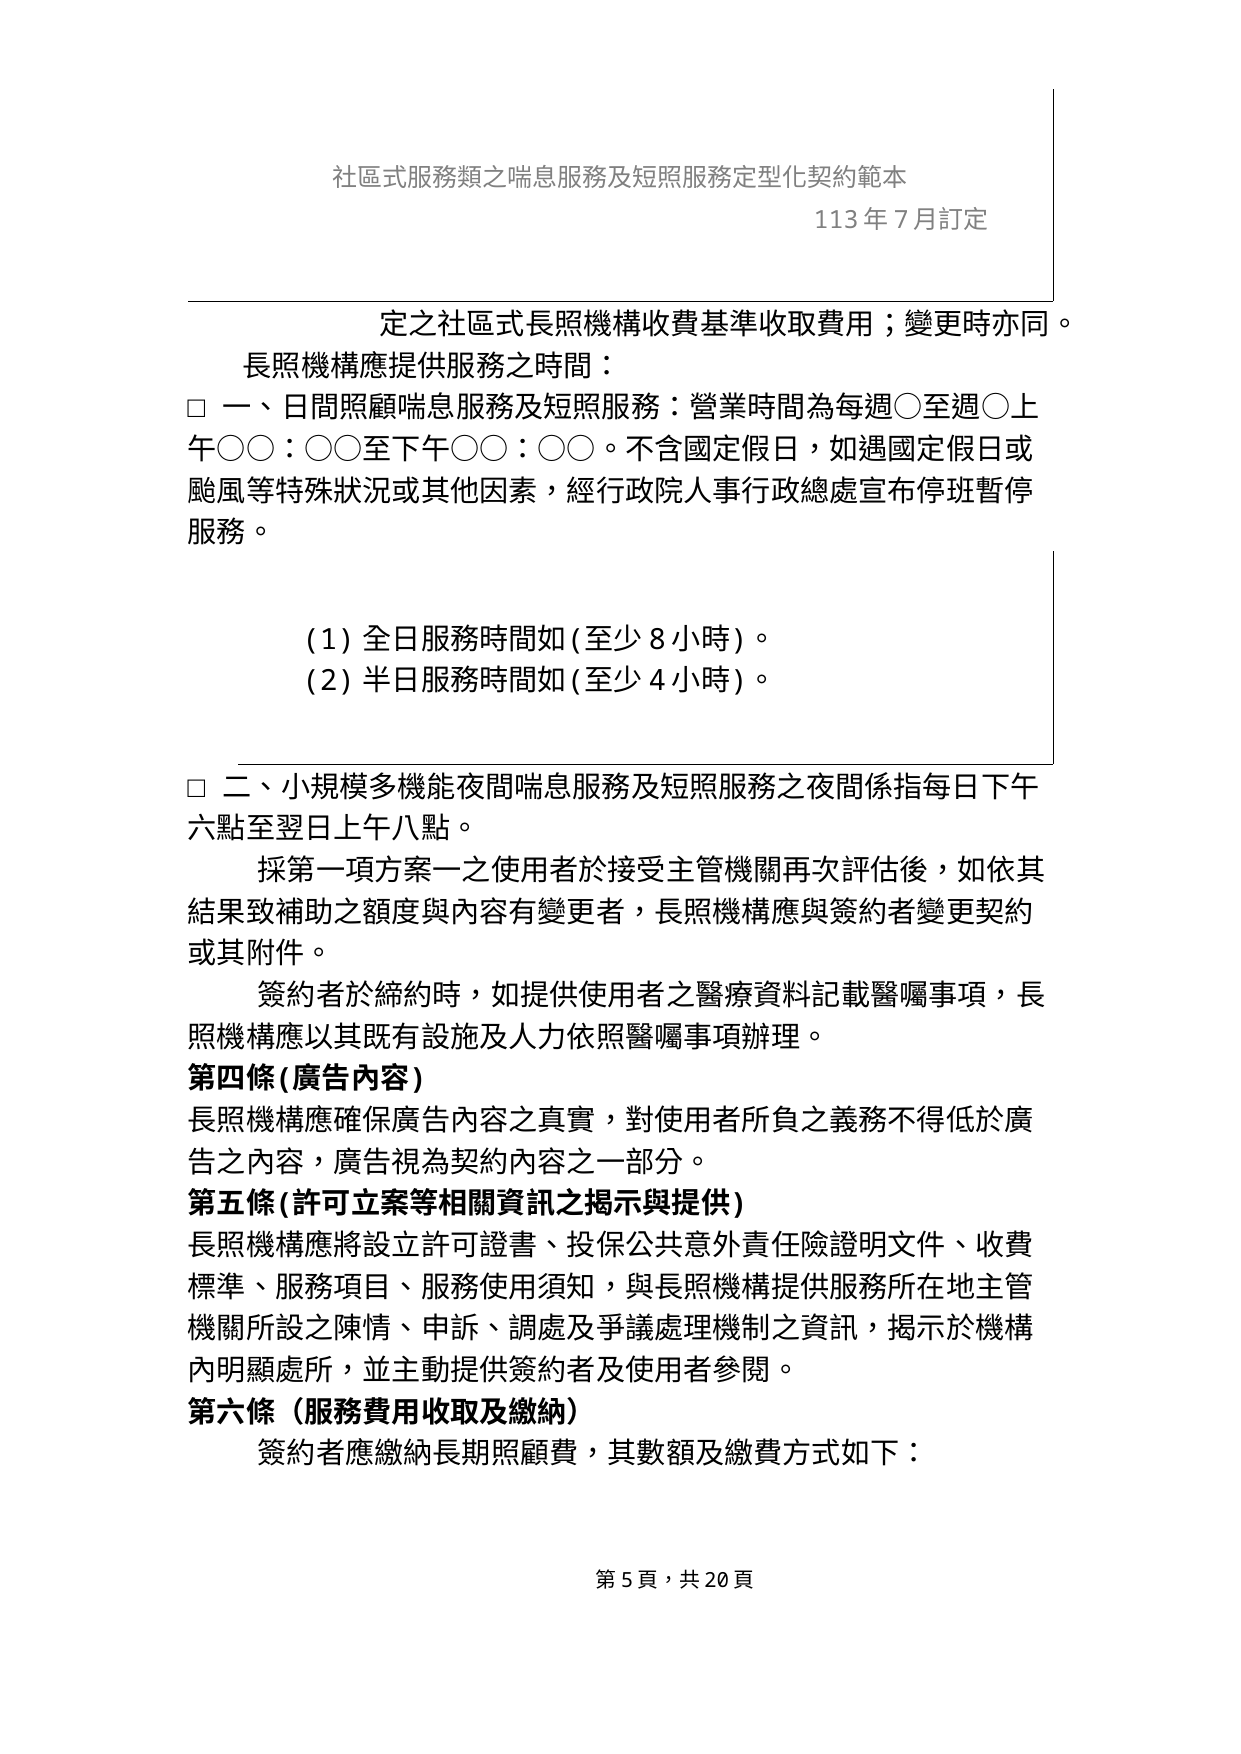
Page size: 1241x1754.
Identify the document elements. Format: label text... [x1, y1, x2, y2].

text 長照機構應將設立許可證書、投保公共意外責任險證明文件、收費標準、服務項目、服務使用須知，與長照機構提供服務所在地主管機關所設之陳情、申訴、調處及爭議處理機制之資訊，揭示於機構內明顯處所，並主動提供簽約者及使用者參閱。 [187, 1222, 1053, 1389]
list 全日服務時間如(至少8小時)。 [237, 551, 1053, 657]
text □ 二、小規模多機能夜間喘息服務及短照服務之夜間係指每日下午六點至翌日上午八點。 [187, 764, 1053, 847]
text 第五條(許可立案等相關資訊之揭示與提供) [187, 1180, 1053, 1222]
text 簽約者於締約時，如提供使用者之醫療資料記載醫囑事項，長照機構應以其既有設施及人力依照醫囑事項辦理。 [187, 972, 1053, 1055]
text □ 一、日間照顧喘息服務及短照服務：營業時間為每週○至週○上午○○：○○至下午○○：○○。不含國定假日，如遇國定假日或颱風等特殊狀況或其他因素，經行政院人事行政總處宣布停班暫停服務。 [187, 384, 1053, 551]
text 採第一項方案一之使用者於接受主管機關再次評估後，如依其結果致補助之額度與內容有變更者，長照機構應與簽約者變更契約或其附件。 [187, 847, 1053, 972]
list 半日服務時間如(至少4小時)。 [237, 657, 1053, 764]
text □二、方案二：非衛生福利部「長期照顧服務申請及給付辦法」及勞動部「聘僱外籍看護工家庭短期替代照顧服務實施計畫」之給付額度，依本府社會局或所在地主管機關核定之社區式長照機構收費基準收取費用；變更時亦同。 [172, 301, 1057, 343]
text 簽約者應繳納長期照顧費，其數額及繳費方式如下： [187, 1430, 1053, 1472]
text 第六條（服務費用收取及繳納） [187, 1389, 1053, 1430]
text 長照機構應確保廣告內容之真實，對使用者所負之義務不得低於廣告之內容，廣告視為契約內容之一部分。 [187, 1097, 1053, 1180]
text 第四條(廣告內容) [187, 1055, 1053, 1097]
text 長照機構應提供服務之時間： [172, 343, 1057, 384]
